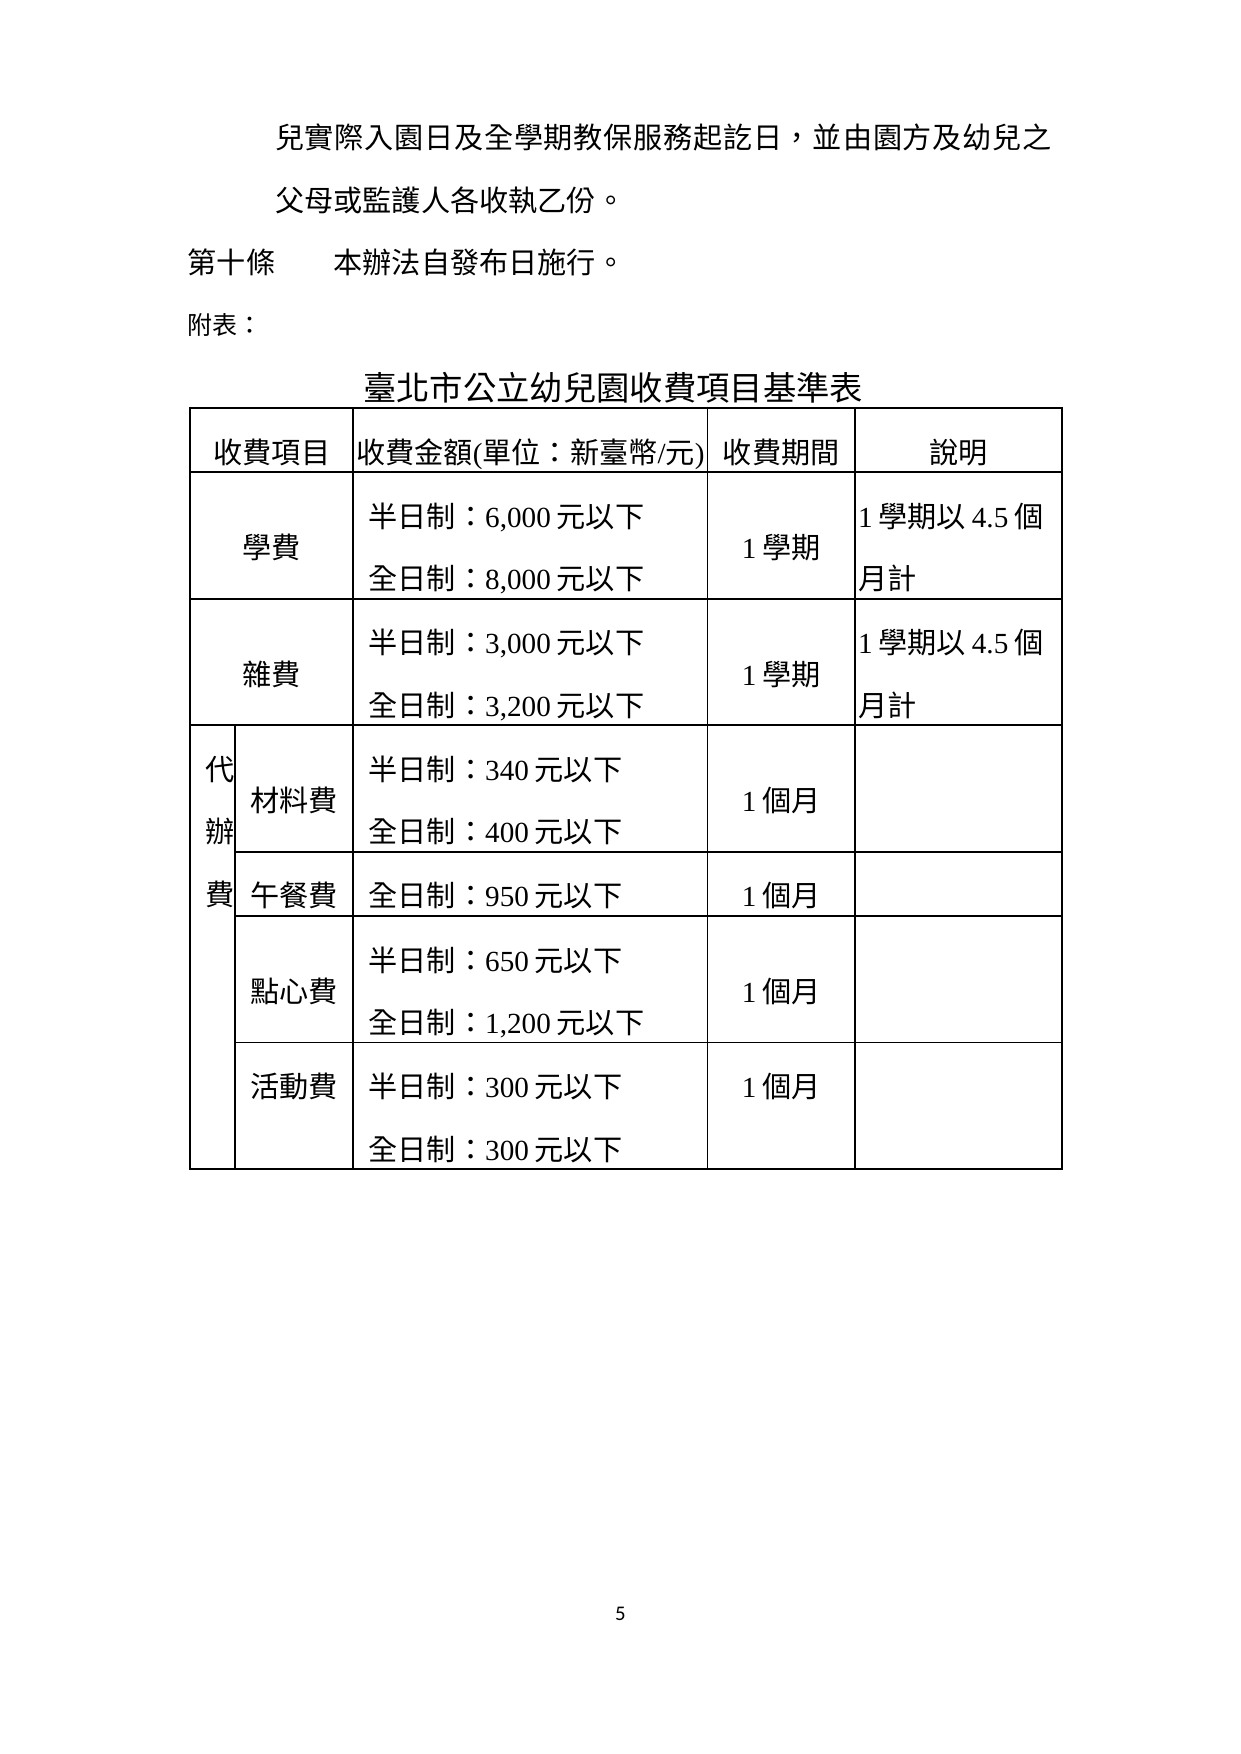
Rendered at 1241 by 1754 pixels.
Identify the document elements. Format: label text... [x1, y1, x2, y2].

table_cell 代辦費 [191, 726, 234, 1168]
table_cell 點心費 [236, 917, 352, 1042]
table_header 收費金額(單位：新臺幣/元) [354, 409, 707, 471]
table_cell 半日制：3,000元以下 全日制：3,200元以下 [354, 600, 707, 724]
table_cell 1個月 [708, 726, 854, 851]
table_cell 活動費 [236, 1043, 352, 1168]
text 第十條 本辦法自發布日施行。 [187, 219, 1053, 282]
table_cell 半日制：650元以下 全日制：1,200元以下 [354, 917, 707, 1042]
table_header 說明 [856, 409, 1061, 471]
table_cell [856, 726, 1061, 851]
table_cell 1個月 [708, 917, 854, 1042]
table_cell 1學期 [708, 473, 854, 598]
table_header 收費項目 [191, 409, 352, 471]
text 兒實際入園日及全學期教保服務起訖日，並由園方及幼兒之父母或監護人各收執乙份。 [187, 94, 1053, 219]
table_cell 1個月 [708, 853, 854, 915]
table_cell [856, 1043, 1061, 1168]
table_cell [856, 917, 1061, 1042]
table_cell 半日制：340元以下 全日制：400元以下 [354, 726, 707, 851]
table_cell 學費 [191, 473, 352, 598]
table_cell 全日制：950元以下 [354, 853, 707, 915]
table_cell 午餐費 [236, 853, 352, 915]
table_cell [856, 853, 1061, 915]
table_header 收費期間 [708, 409, 854, 471]
table_cell 1個月 [708, 1043, 854, 1168]
table_cell 雜費 [191, 600, 352, 724]
text 臺北市公立幼兒園收費項目基準表 [187, 344, 1053, 407]
table_cell 材料費 [236, 726, 352, 851]
table_cell 半日制：300元以下 全日制：300元以下 [354, 1043, 707, 1168]
table_cell 1學期以4.5個月計 [856, 600, 1061, 724]
table_cell 1學期 [708, 600, 854, 724]
table_cell 1學期以4.5個月計 [856, 473, 1061, 598]
text 附表： [187, 282, 1053, 344]
table_cell 半日制：6,000元以下 全日制：8,000元以下 [354, 473, 707, 598]
